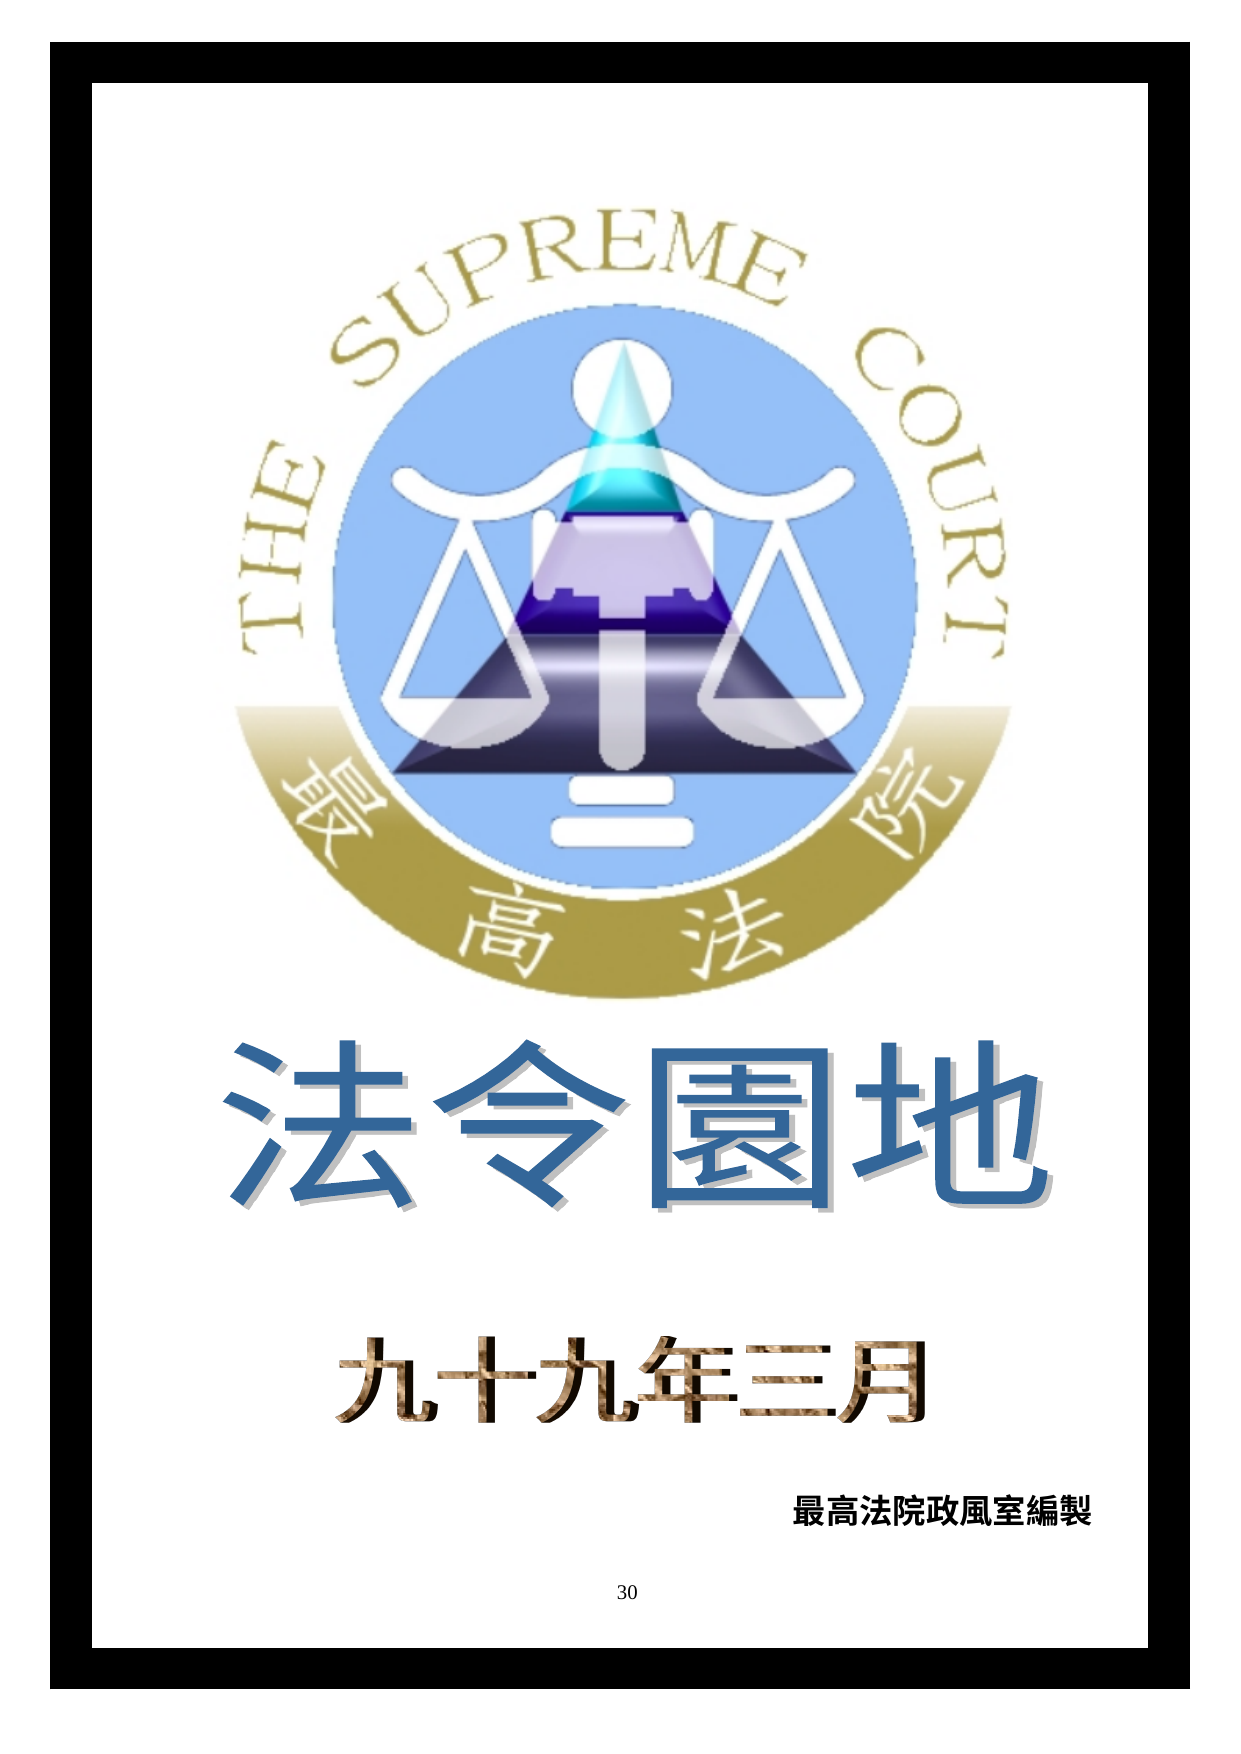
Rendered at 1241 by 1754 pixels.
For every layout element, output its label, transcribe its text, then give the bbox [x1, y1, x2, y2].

text 最高法院政風室編製 [148, 1485, 1092, 1533]
